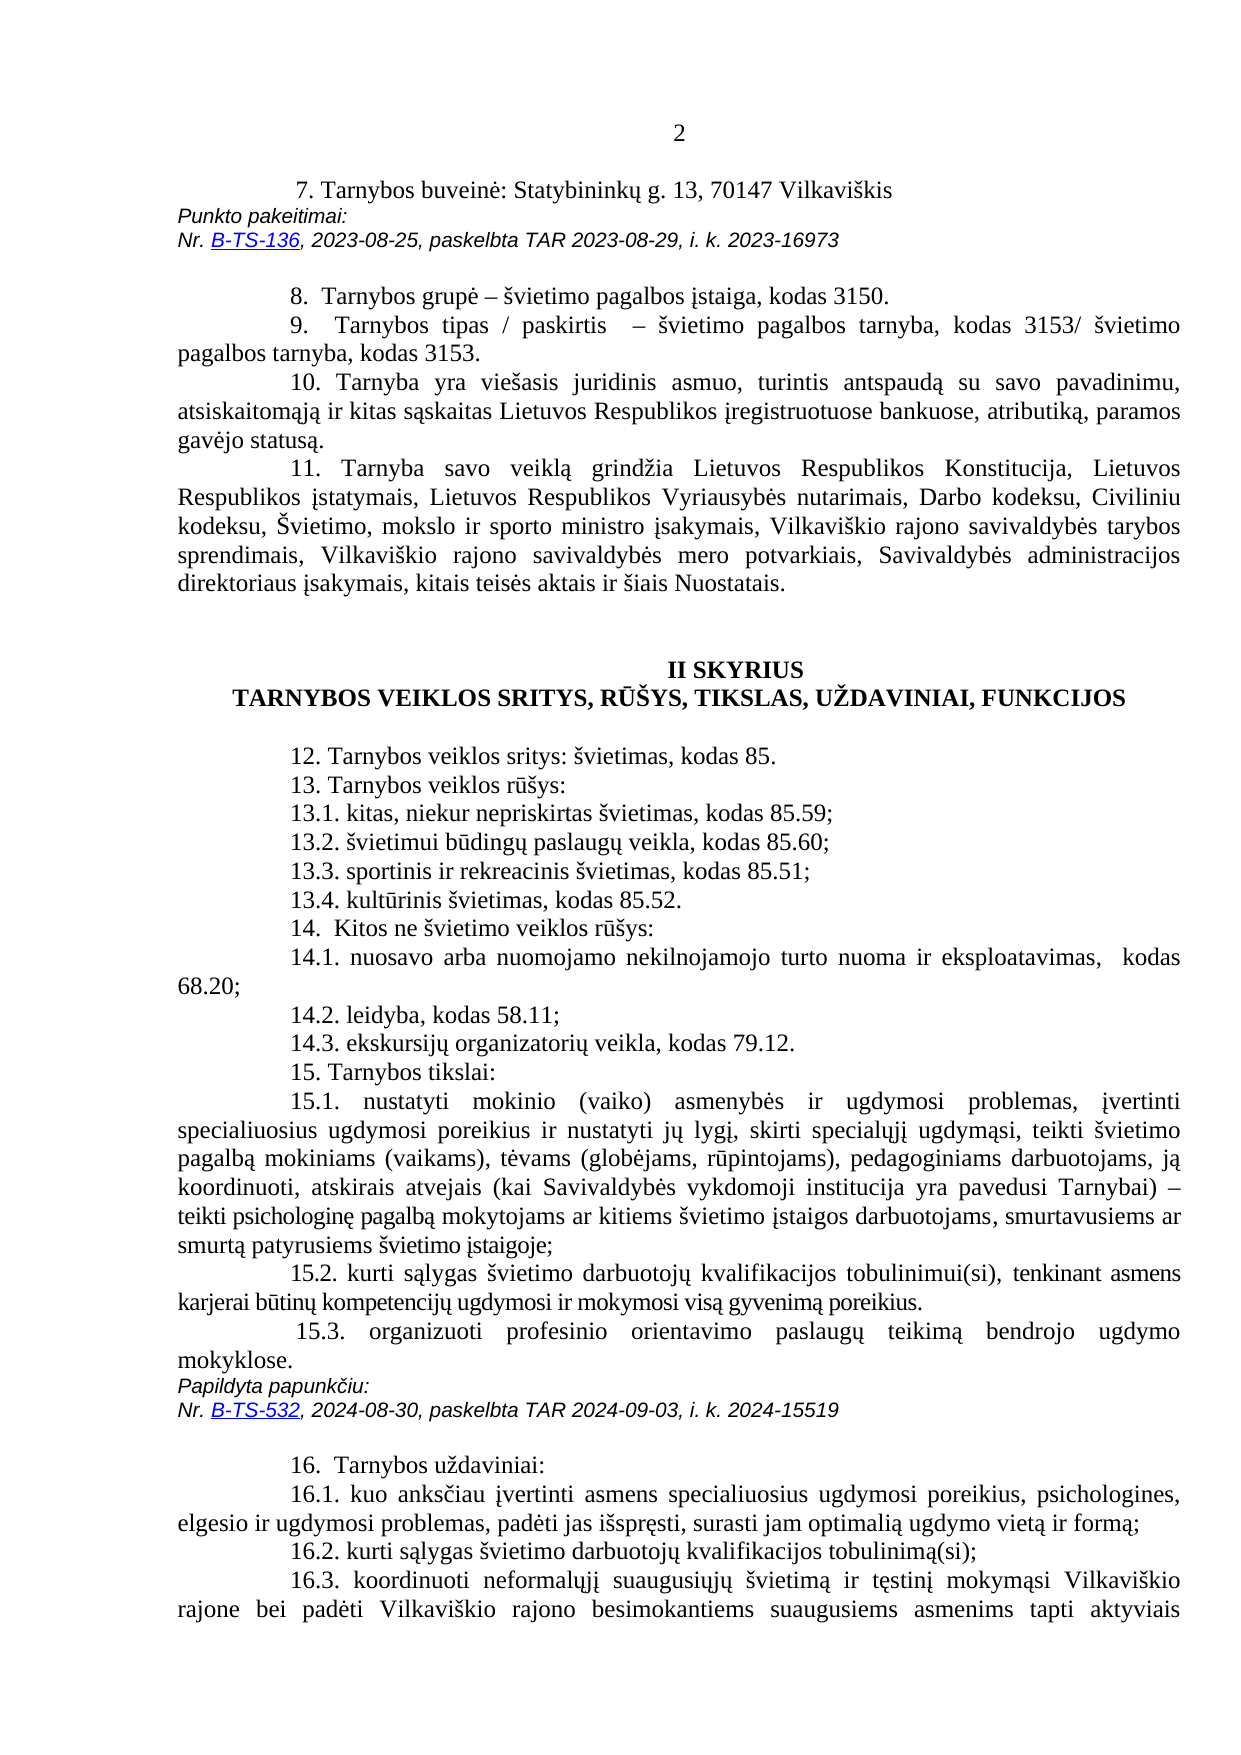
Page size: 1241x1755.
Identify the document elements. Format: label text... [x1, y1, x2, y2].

text 12. Tarnybos veiklos sritys: švietimas, kodas 85. [177, 741, 1181, 770]
text TARNYBOS VEIKLOS SRITYS, RŪŠYS, TIKSLAS, UŽDAVINIAI, FUNKCIJOS [177, 683, 1181, 712]
text Punkto pakeitimai: [177, 204, 1181, 228]
text 7. Tarnybos buveinė: Statybininkų g. 13, 70147 Vilkaviškis [177, 176, 1181, 204]
text 11. Tarnyba savo veiklą grindžia Lietuvos Respublikos Konstitucija, Lietuvos Respublikos įstatymais, Lietuvos Respublikos Vyriausybės nutarimais, Darbo kodeksu, Civiliniu kodeksu, Švietimo, mokslo ir sporto ministro įsakymais, Vilkaviškio rajono savivaldybės tarybos sprendimais, Vilkaviškio rajono savivaldybės mero potvarkiais, Savivaldybės administracijos direktoriaus įsakymais, kitais teisės aktais ir šiais Nuostatais. [177, 453, 1181, 597]
text 14.2. leidyba, kodas 58.11; [177, 1000, 1181, 1028]
text 16.1. kuo anksčiau įvertinti asmens specialiuosius ugdymosi poreikius, psichologines, elgesio ir ugdymosi problemas, padėti jas išspręsti, surasti jam optimalią ugdymo vietą ir formą; [177, 1479, 1181, 1536]
text 10. Tarnyba yra viešasis juridinis asmuo, turintis antspaudą su savo pavadinimu, atsiskaitomąją ir kitas sąskaitas Lietuvos Respublikos įregistruotuose bankuose, atributiką, paramos gavėjo statusą. [177, 367, 1181, 453]
text 13.1. kitas, niekur nepriskirtas švietimas, kodas 85.59; [177, 798, 1181, 827]
text 16. Tarnybos uždaviniai: [177, 1450, 1181, 1479]
text 13.4. kultūrinis švietimas, kodas 85.52. [177, 885, 1181, 913]
text 14. Kitos ne švietimo veiklos rūšys: [177, 913, 1181, 942]
text 15.1. nustatyti mokinio (vaiko) asmenybės ir ugdymosi problemas, įvertinti specialiuosius ugdymosi poreikius ir nustatyti jų lygį, skirti specialųjį ugdymąsi, teikti švietimo pagalbą mokiniams (vaikams), tėvams (globėjams, rūpintojams), pedagoginiams darbuotojams, ją koordinuoti, atskirais atvejais (kai Savivaldybės vykdomoji institucija yra pavedusi Tarnybai) – teikti psichologinę pagalbą mokytojams ar kitiems švietimo įstaigos darbuotojams, smurtavusiems ar smurtą patyrusiems švietimo įstaigoje; [177, 1086, 1181, 1258]
text 13.3. sportinis ir rekreacinis švietimas, kodas 85.51; [177, 856, 1181, 885]
text 13.2. švietimui būdingų paslaugų veikla, kodas 85.60; [177, 827, 1181, 856]
text 9. Tarnybos tipas / paskirtis – švietimo pagalbos tarnyba, kodas 3153/ švietimo pagalbos tarnyba, kodas 3153. [177, 310, 1181, 367]
text 16.2. kurti sąlygas švietimo darbuotojų kvalifikacijos tobulinimą(si); [177, 1536, 1181, 1565]
text 14.1. nuosavo arba nuomojamo nekilnojamojo turto nuoma ir eksploatavimas, kodas 68.20; [177, 942, 1181, 1000]
text 14.3. ekskursijų organizatorių veikla, kodas 79.12. [177, 1028, 1181, 1057]
text 15. Tarnybos tikslai: [177, 1057, 1181, 1086]
text 13. Tarnybos veiklos rūšys: [177, 770, 1181, 798]
text II SKYRIUS [177, 655, 1181, 683]
text Nr. B-TS-136, 2023-08-25, paskelbta TAR 2023-08-29, i. k. 2023-16973 [177, 228, 1181, 252]
text 16.3. koordinuoti neformalųjį suaugusiųjų švietimą ir tęstinį mokymąsi Vilkaviškio rajone bei padėti Vilkaviškio rajono besimokantiems suaugusiems asmenims tapti aktyviais [177, 1565, 1181, 1623]
text 15.3. organizuoti profesinio orientavimo paslaugų teikimą bendrojo ugdymo mokyklose. [177, 1316, 1181, 1373]
text 8. Tarnybos grupė – švietimo pagalbos įstaiga, kodas 3150. [177, 281, 1181, 310]
text 15.2. kurti sąlygas švietimo darbuotojų kvalifikacijos tobulinimui(si), tenkinant asmens karjerai būtinų kompetencijų ugdymosi ir mokymosi visą gyvenimą poreikius. [177, 1258, 1181, 1316]
text Papildyta papunkčiu: [177, 1373, 1181, 1397]
text Nr. B-TS-532, 2024-08-30, paskelbta TAR 2024-09-03, i. k. 2024-15519 [177, 1397, 1181, 1421]
